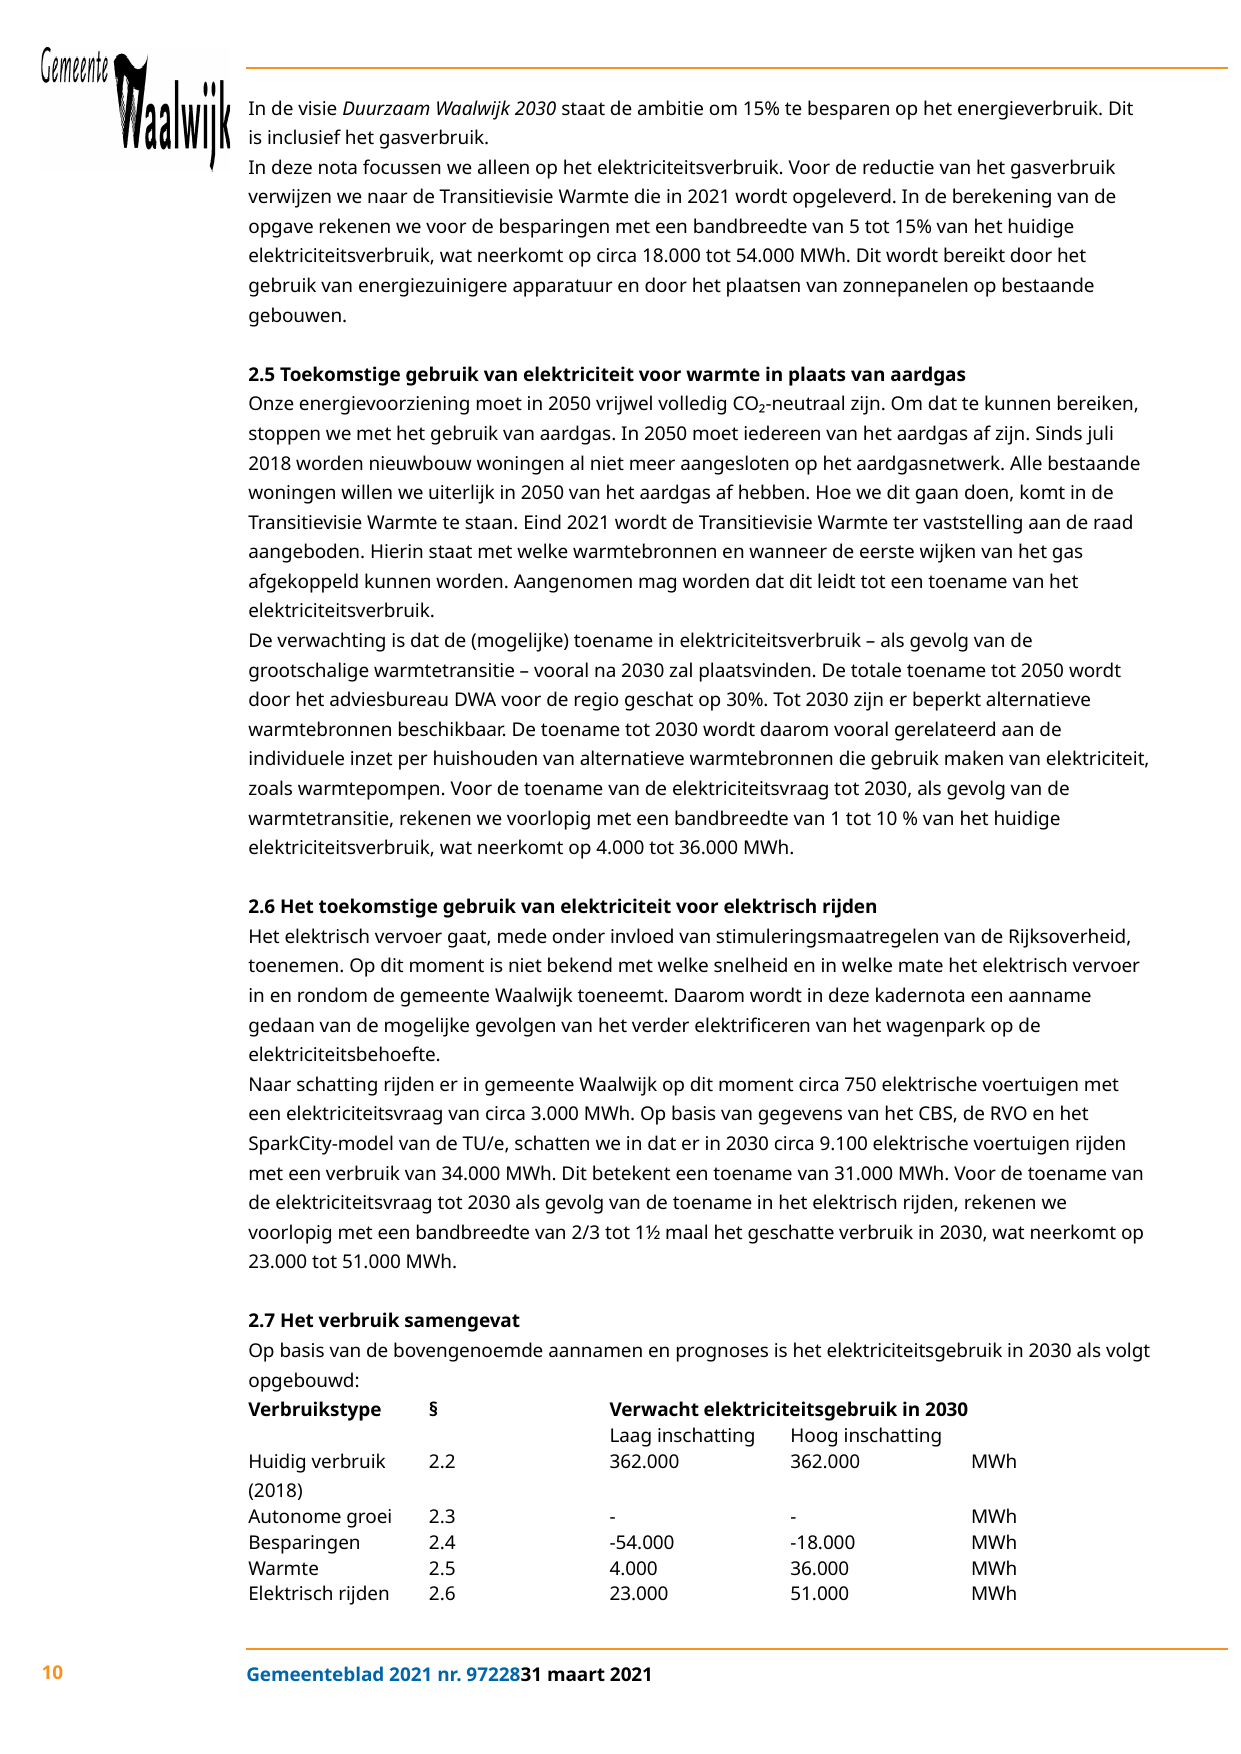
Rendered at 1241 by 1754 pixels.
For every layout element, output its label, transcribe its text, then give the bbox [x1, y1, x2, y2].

table_cell 4.000 [609, 1555, 790, 1581]
table_cell 23.000 [609, 1581, 790, 1606]
table_cell [971, 1422, 1152, 1448]
text In de visie Duurzaam Waalwijk 2030 staat de ambitie om 15% te besparen op het energieverbruik. Dit is inclusief het gasverbruik. [248, 95, 1152, 150]
text De verwachting is dat de (mogelijke) toename in elektriciteitsverbruik – als gevolg van de grootschalige warmtetransitie – vooral na 2030 zal plaatsvinden. De totale toename tot 2050 wordt door het adviesbureau DWA voor de regio geschat op 30%. Tot 2030 zijn er beperkt alternatieve warmtebronnen beschikbaar. De toename tot 2030 wordt daarom vooral gerelateerd aan de individuele inzet per huishouden van alternatieve warmtebronnen die gebruik maken van elektriciteit, zoals warmtepompen. Voor de toename van de elektriciteitsvraag tot 2030, als gevolg van de warmtetransitie, rekenen we voorlopig met een bandbreedte van 1 tot 10 % van het huidige elektriciteitsverbruik, wat neerkomt op 4.000 tot 36.000 MWh. [248, 627, 1152, 860]
table_cell MWh [971, 1448, 1152, 1503]
table_header Verbruikstype [248, 1397, 429, 1422]
table_cell Autonome groei [248, 1503, 429, 1529]
table_header Verwacht elektriciteitsgebruik in 2030 [609, 1397, 971, 1422]
table_cell Laag inschatting [609, 1422, 790, 1448]
table_cell 2.3 [429, 1503, 609, 1529]
table_cell Elektrisch rijden [248, 1581, 429, 1606]
text 2.6 Het toekomstige gebruik van elektriciteit voor elektrisch rijden [248, 893, 1152, 919]
text Naar schatting rijden er in gemeente Waalwijk op dit moment circa 750 elektrische voertuigen met een elektriciteitsvraag van circa 3.000 MWh. Op basis van gegevens van het CBS, de RVO en het SparkCity-model van de TU/e, schatten we in dat er in 2030 circa 9.100 elektrische voertuigen rijden met een verbruik van 34.000 MWh. Dit betekent een toename van 31.000 MWh. Voor de toename van de elektriciteitsvraag tot 2030 als gevolg van de toename in het elektrisch rijden, rekenen we voorlopig met een bandbreedte van 2/3 tot 1½ maal het geschatte verbruik in 2030, wat neerkomt op 23.000 tot 51.000 MWh. [248, 1071, 1152, 1274]
table_cell -18.000 [790, 1529, 971, 1555]
table_cell - [790, 1503, 971, 1529]
table_cell Warmte [248, 1555, 429, 1581]
table_cell 2.6 [429, 1581, 609, 1606]
table_cell MWh [971, 1529, 1152, 1555]
text 2.5 Toekomstige gebruik van elektriciteit voor warmte in plaats van aardgas [248, 361, 1152, 387]
table_cell [248, 1422, 429, 1448]
table_cell 51.000 [790, 1581, 971, 1606]
table_cell MWh [971, 1581, 1152, 1606]
table_header § [429, 1397, 609, 1422]
text 2.7 Het verbruik samengevat [248, 1308, 1152, 1333]
picture [41, 47, 231, 172]
text In deze nota focussen we alleen op het elektriciteitsverbruik. Voor de reductie van het gasverbruik verwijzen we naar de Transitievisie Warmte die in 2021 wordt opgeleverd. In de berekening van de opgave rekenen we voor de besparingen met een bandbreedte van 5 tot 15% van het huidige elektriciteitsverbruik, wat neerkomt op circa 18.000 tot 54.000 MWh. Dit wordt bereikt door het gebruik van energiezuinigere apparatuur en door het plaatsen van zonnepanelen op bestaande gebouwen. [248, 154, 1152, 328]
table_cell MWh [971, 1555, 1152, 1581]
table_cell Hoog inschatting [790, 1422, 971, 1448]
table_cell [429, 1422, 609, 1448]
table_header [971, 1397, 1152, 1422]
text Het elektrisch vervoer gaat, mede onder invloed van stimuleringsmaatregelen van de Rijksoverheid, toenemen. Op dit moment is niet bekend met welke snelheid en in welke mate het elektrisch vervoer in en rondom de gemeente Waalwijk toeneemt. Daarom wordt in deze kadernota een aanname gedaan van de mogelijke gevolgen van het verder elektrificeren van het wagenpark op de elektriciteitsbehoefte. [248, 923, 1152, 1067]
table_cell 2.4 [429, 1529, 609, 1555]
table_cell MWh [971, 1503, 1152, 1529]
table_cell 362.000 [790, 1448, 971, 1503]
text Op basis van de bovengenoemde aannamen en prognoses is het elektriciteitsgebruik in 2030 als volgt opgebouwd: [248, 1337, 1152, 1393]
table_cell 362.000 [609, 1448, 790, 1503]
table_cell Huidig verbruik (2018) [248, 1448, 429, 1503]
table_cell -54.000 [609, 1529, 790, 1555]
table_cell - [609, 1503, 790, 1529]
text Onze energievoorziening moet in 2050 vrijwel volledig CO₂-neutraal zijn. Om dat te kunnen bereiken, stoppen we met het gebruik van aardgas. In 2050 moet iedereen van het aardgas af zijn. Sinds juli 2018 worden nieuwbouw woningen al niet meer aangesloten op het aardgasnetwerk. Alle bestaande woningen willen we uiterlijk in 2050 van het aardgas af hebben. Hoe we dit gaan doen, komt in de Transitievisie Warmte te staan. Eind 2021 wordt de Transitievisie Warmte ter vaststelling aan de raad aangeboden. Hierin staat met welke warmtebronnen en wanneer de eerste wijken van het gas afgekoppeld kunnen worden. Aangenomen mag worden dat dit leidt tot een toename van het elektriciteitsverbruik. [248, 391, 1152, 623]
table_cell 36.000 [790, 1555, 971, 1581]
table_cell 2.5 [429, 1555, 609, 1581]
table_cell 2.2 [429, 1448, 609, 1503]
table_cell Besparingen [248, 1529, 429, 1555]
